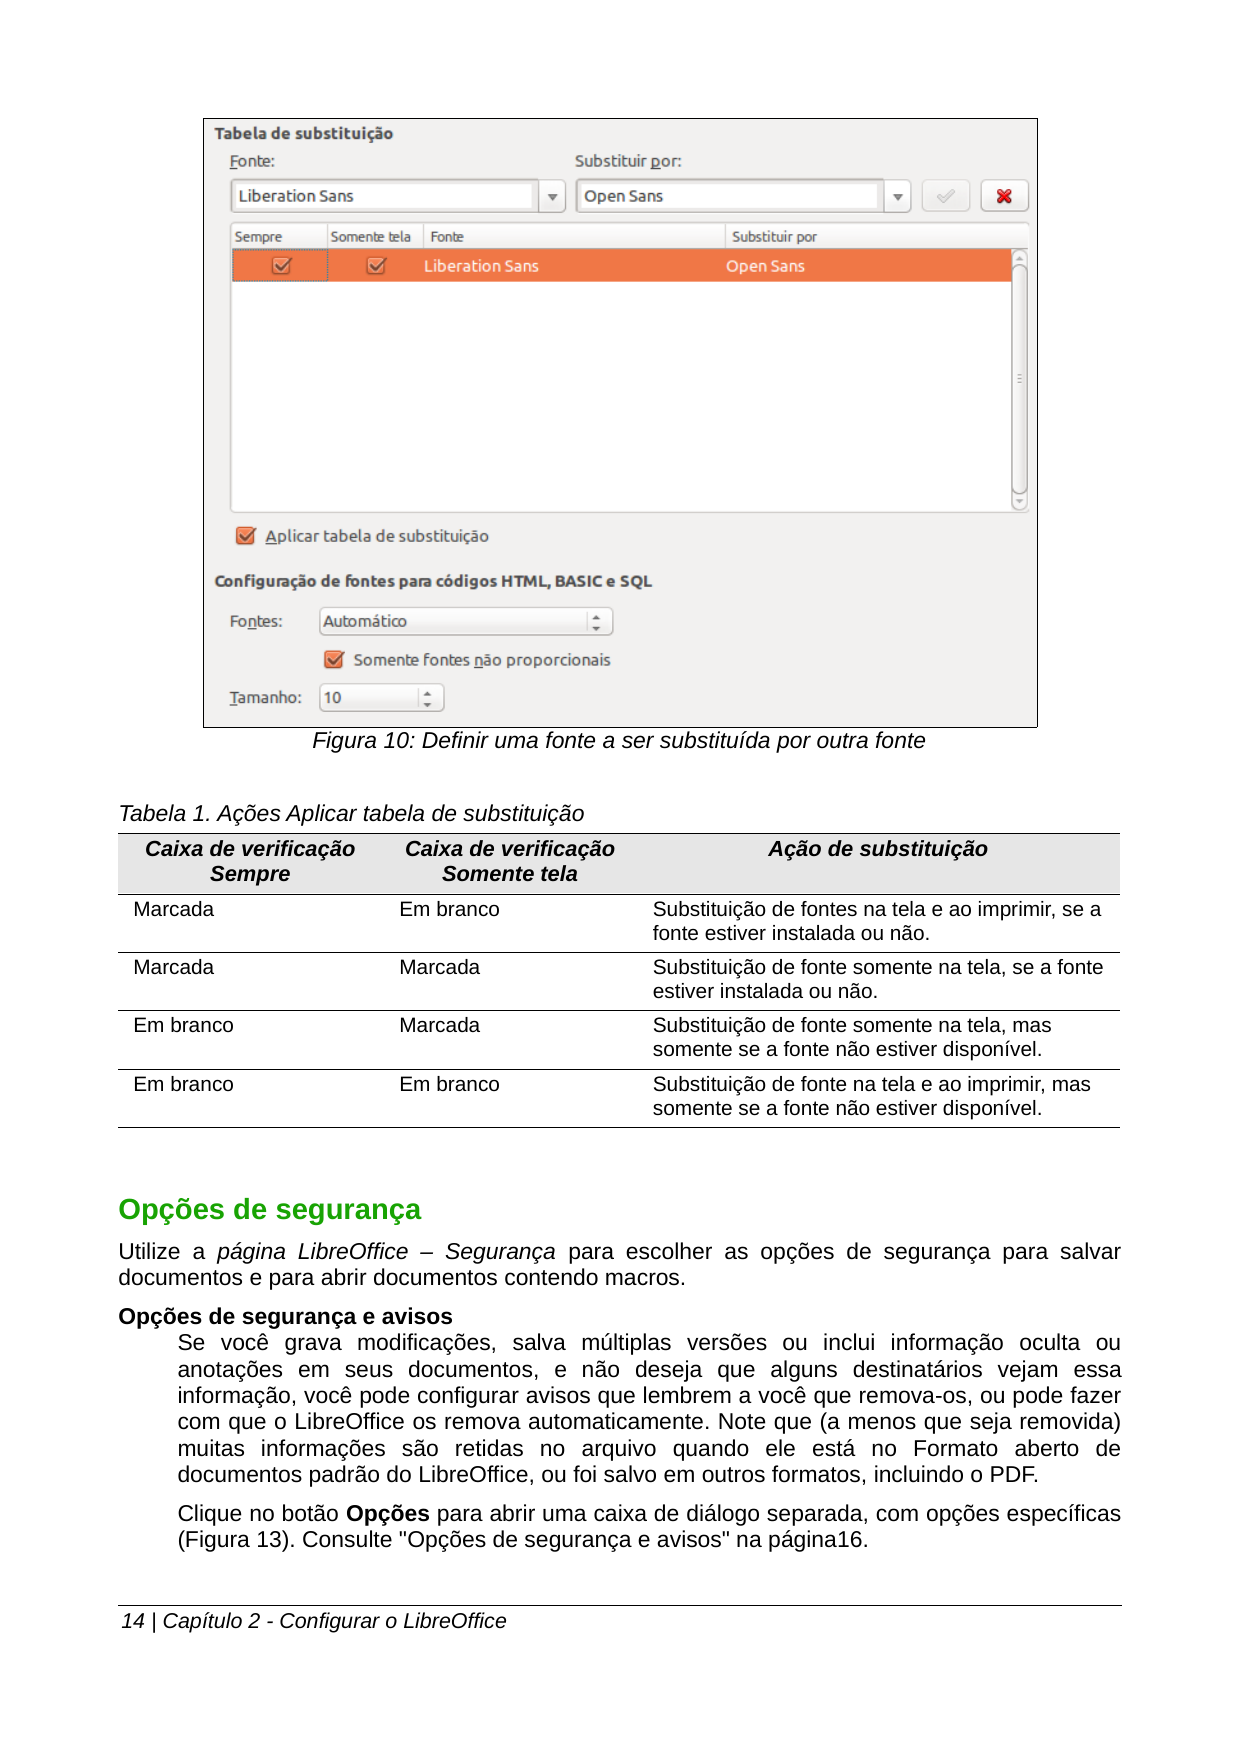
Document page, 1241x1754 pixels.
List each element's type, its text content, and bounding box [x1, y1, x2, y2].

table_cell Em branco [384, 895, 638, 952]
table_cell Marcada [384, 953, 638, 1010]
table_cell Substituição de fontes na tela e ao imprimir, se a fonte estiver instalada ou não. [638, 895, 1120, 952]
subtitle Opções de segurança [118, 1192, 1122, 1226]
table_cell Em branco [118, 1011, 384, 1068]
text Se você grava modificações, salva múltiplas versões ou inclui informação oculta ou anotações em seus documentos, e não deseja que alguns destinatários vejam essa informação, você pode configurar avisos que lembrem a você que remova-os, ou pode fazer com que o LibreOffice os remova automaticamente. Note que (a menos que seja removida) muitas informações são retidas no arquivo quando ele está no Formato aberto de documentos padrão do LibreOffice, ou foi salvo em outros formatos, incluindo o PDF. [177, 1329, 1122, 1487]
table_cell Substituição de fonte somente na tela, se a fonte estiver instalada ou não. [638, 953, 1120, 1010]
table_header Ação de substituição [638, 834, 1120, 893]
picture [204, 119, 1037, 727]
table_cell Em branco [384, 1070, 638, 1127]
table_cell Substituição de fonte somente na tela, mas somente se a fonte não estiver disponível. [638, 1011, 1120, 1068]
table_cell Em branco [118, 1070, 384, 1127]
text Clique no botão Opções para abrir uma caixa de diálogo separada, com opções específicas (Figura 13). Consulte "Opções de segurança e avisos" na página16. [177, 1500, 1122, 1553]
table_header Caixa de verificação Somente tela [384, 834, 638, 893]
table_cell Marcada [384, 1011, 638, 1068]
text Figura 10: Definir uma fonte a ser substituída por outra fonte [200, 727, 1041, 753]
table_cell Marcada [118, 953, 384, 1010]
text Opções de segurança e avisos [118, 1303, 1122, 1329]
table_cell Marcada [118, 895, 384, 952]
text Utilize a página LibreOffice – Segurança para escolher as opções de segurança para salvar documentos e para abrir documentos contendo macros. [118, 1238, 1122, 1290]
table_header Caixa de verificação Sempre [118, 834, 384, 893]
table_cell Substituição de fonte na tela e ao imprimir, mas somente se a fonte não estiver disponível. [638, 1070, 1120, 1127]
text Tabela 1. Ações Aplicar tabela de substituição [118, 800, 1122, 827]
